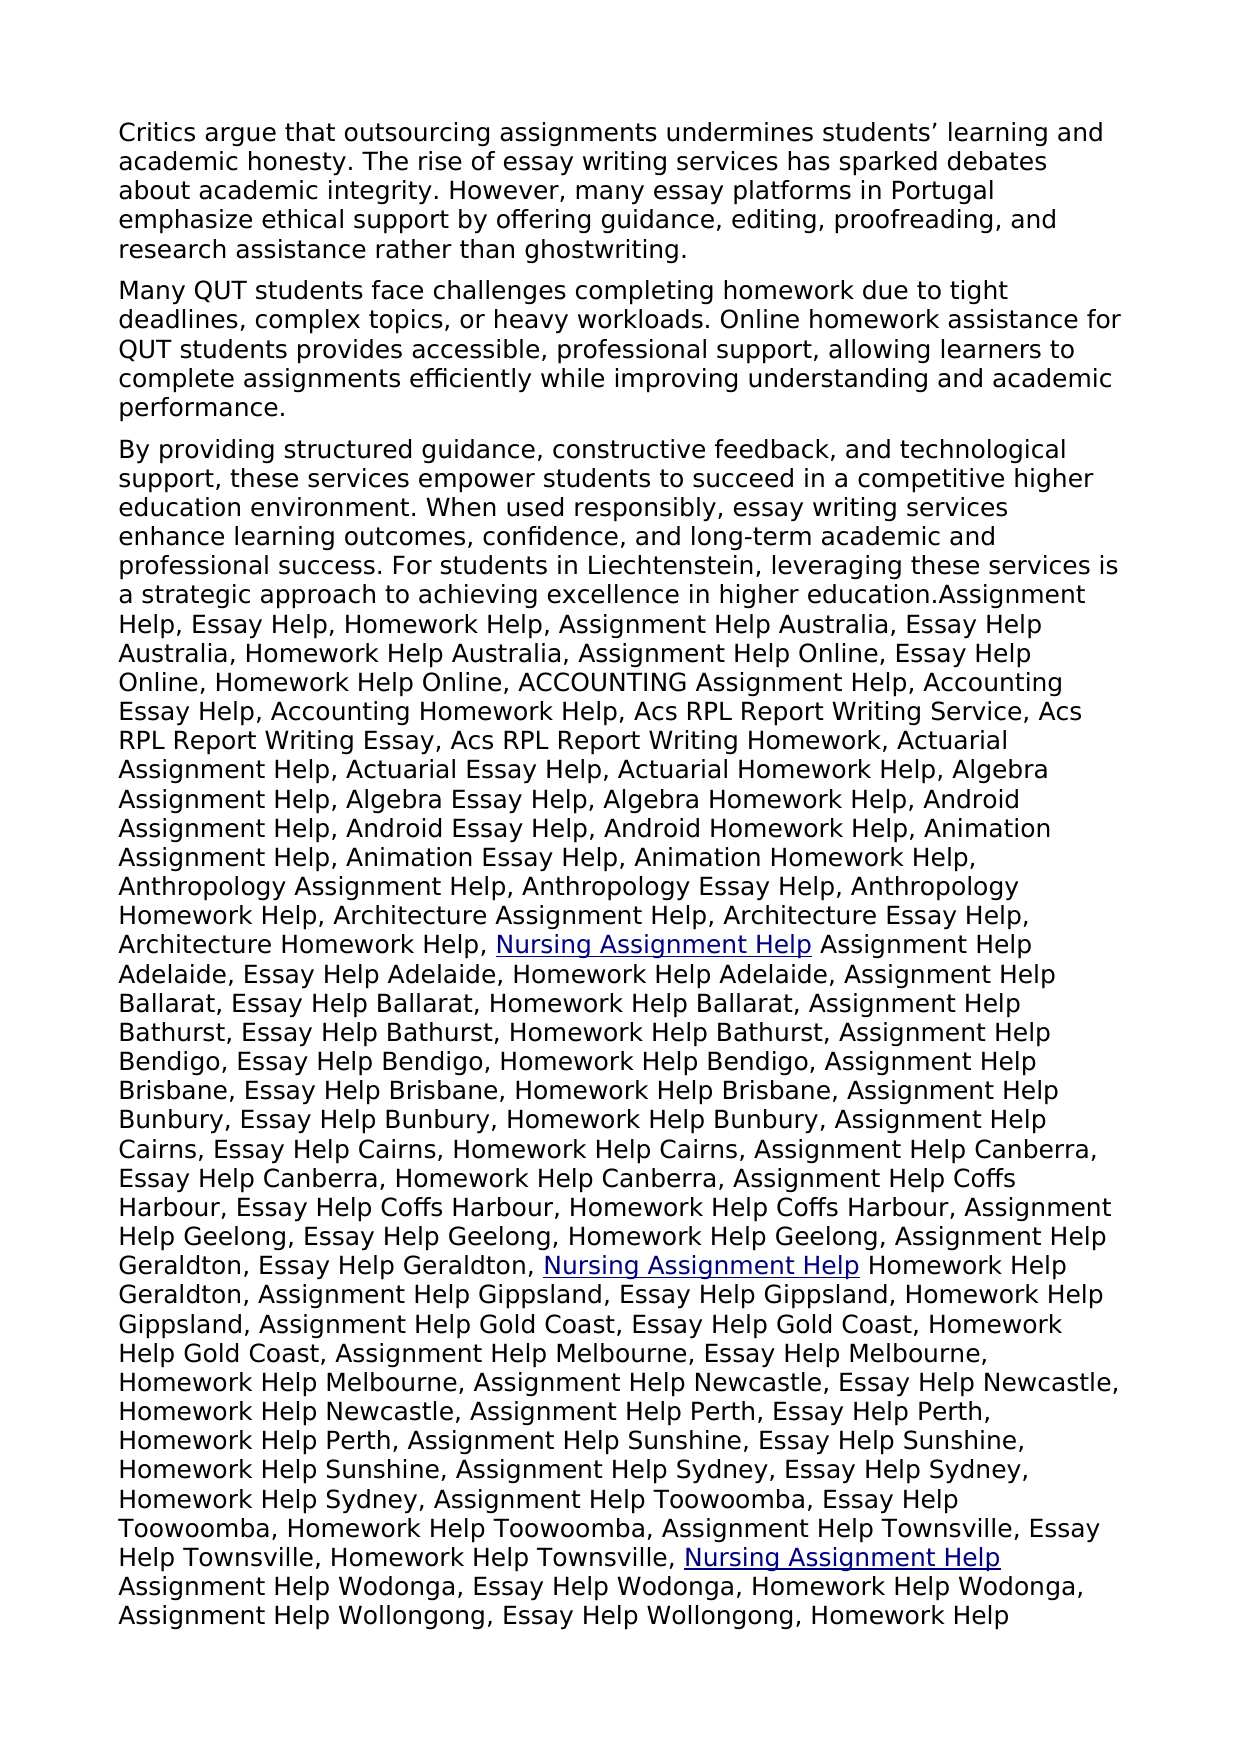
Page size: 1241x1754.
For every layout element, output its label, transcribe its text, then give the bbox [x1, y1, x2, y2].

text Critics argue that outsourcing assignments undermines students’ learning and academic honesty. The rise of essay writing services has sparked debates about academic integrity. However, many essay platforms in Portugal emphasize ethical support by offering guidance, editing, proofreading, and research assistance rather than ghostwriting. [118, 118, 1122, 264]
text By providing structured guidance, constructive feedback, and technological support, these services empower students to succeed in a competitive higher education environment. When used responsibly, essay writing services enhance learning outcomes, confidence, and long-term academic and professional success. For students in Liechtenstein, leveraging these services is a strategic approach to achieving excellence in higher education.Assignment Help, Essay Help, Homework Help, Assignment Help Australia, Essay Help Australia, Homework Help Australia, Assignment Help Online, Essay Help Online, Homework Help Online, ACCOUNTING Assignment Help, Accounting Essay Help, Accounting Homework Help, Acs RPL Report Writing Service, Acs RPL Report Writing Essay, Acs RPL Report Writing Homework, Actuarial Assignment Help, Actuarial Essay Help, Actuarial Homework Help, Algebra Assignment Help, Algebra Essay Help, Algebra Homework Help, Android Assignment Help, Android Essay Help, Android Homework Help, Animation Assignment Help, Animation Essay Help, Animation Homework Help, Anthropology Assignment Help, Anthropology Essay Help, Anthropology Homework Help, Architecture Assignment Help, Architecture Essay Help, Architecture Homework Help, Nursing Assignment Help Assignment Help Adelaide, Essay Help Adelaide, Homework Help Adelaide, Assignment Help Ballarat, Essay Help Ballarat, Homework Help Ballarat, Assignment Help Bathurst, Essay Help Bathurst, Homework Help Bathurst, Assignment Help Bendigo, Essay Help Bendigo, Homework Help Bendigo, Assignment Help Brisbane, Essay Help Brisbane, Homework Help Brisbane, Assignment Help Bunbury, Essay Help Bunbury, Homework Help Bunbury, Assignment Help Cairns, Essay Help Cairns, Homework Help Cairns, Assignment Help Canberra, Essay Help Canberra, Homework Help Canberra, Assignment Help Coffs Harbour, Essay Help Coffs Harbour, Homework Help Coffs Harbour, Assignment Help Geelong, Essay Help Geelong, Homework Help Geelong, Assignment Help Geraldton, Essay Help Geraldton, Nursing Assignment Help Homework Help Geraldton, Assignment Help Gippsland, Essay Help Gippsland, Homework Help Gippsland, Assignment Help Gold Coast, Essay Help Gold Coast, Homework Help Gold Coast, Assignment Help Melbourne, Essay Help Melbourne, Homework Help Melbourne, Assignment Help Newcastle, Essay Help Newcastle, Homework Help Newcastle, Assignment Help Perth, Essay Help Perth, Homework Help Perth, Assignment Help Sunshine, Essay Help Sunshine, Homework Help Sunshine, Assignment Help Sydney, Essay Help Sydney, Homework Help Sydney, Assignment Help Toowoomba, Essay Help Toowoomba, Homework Help Toowoomba, Assignment Help Townsville, Essay Help Townsville, Homework Help Townsville, Nursing Assignment Help Assignment Help Wodonga, Essay Help Wodonga, Homework Help Wodonga, Assignment Help Wollongong, Essay Help Wollongong, Homework Help [118, 435, 1122, 1631]
text Many QUT students face challenges completing homework due to tight deadlines, complex topics, or heavy workloads. Online homework assistance for QUT students provides accessible, professional support, allowing learners to complete assignments efficiently while improving understanding and academic performance. [118, 276, 1122, 422]
